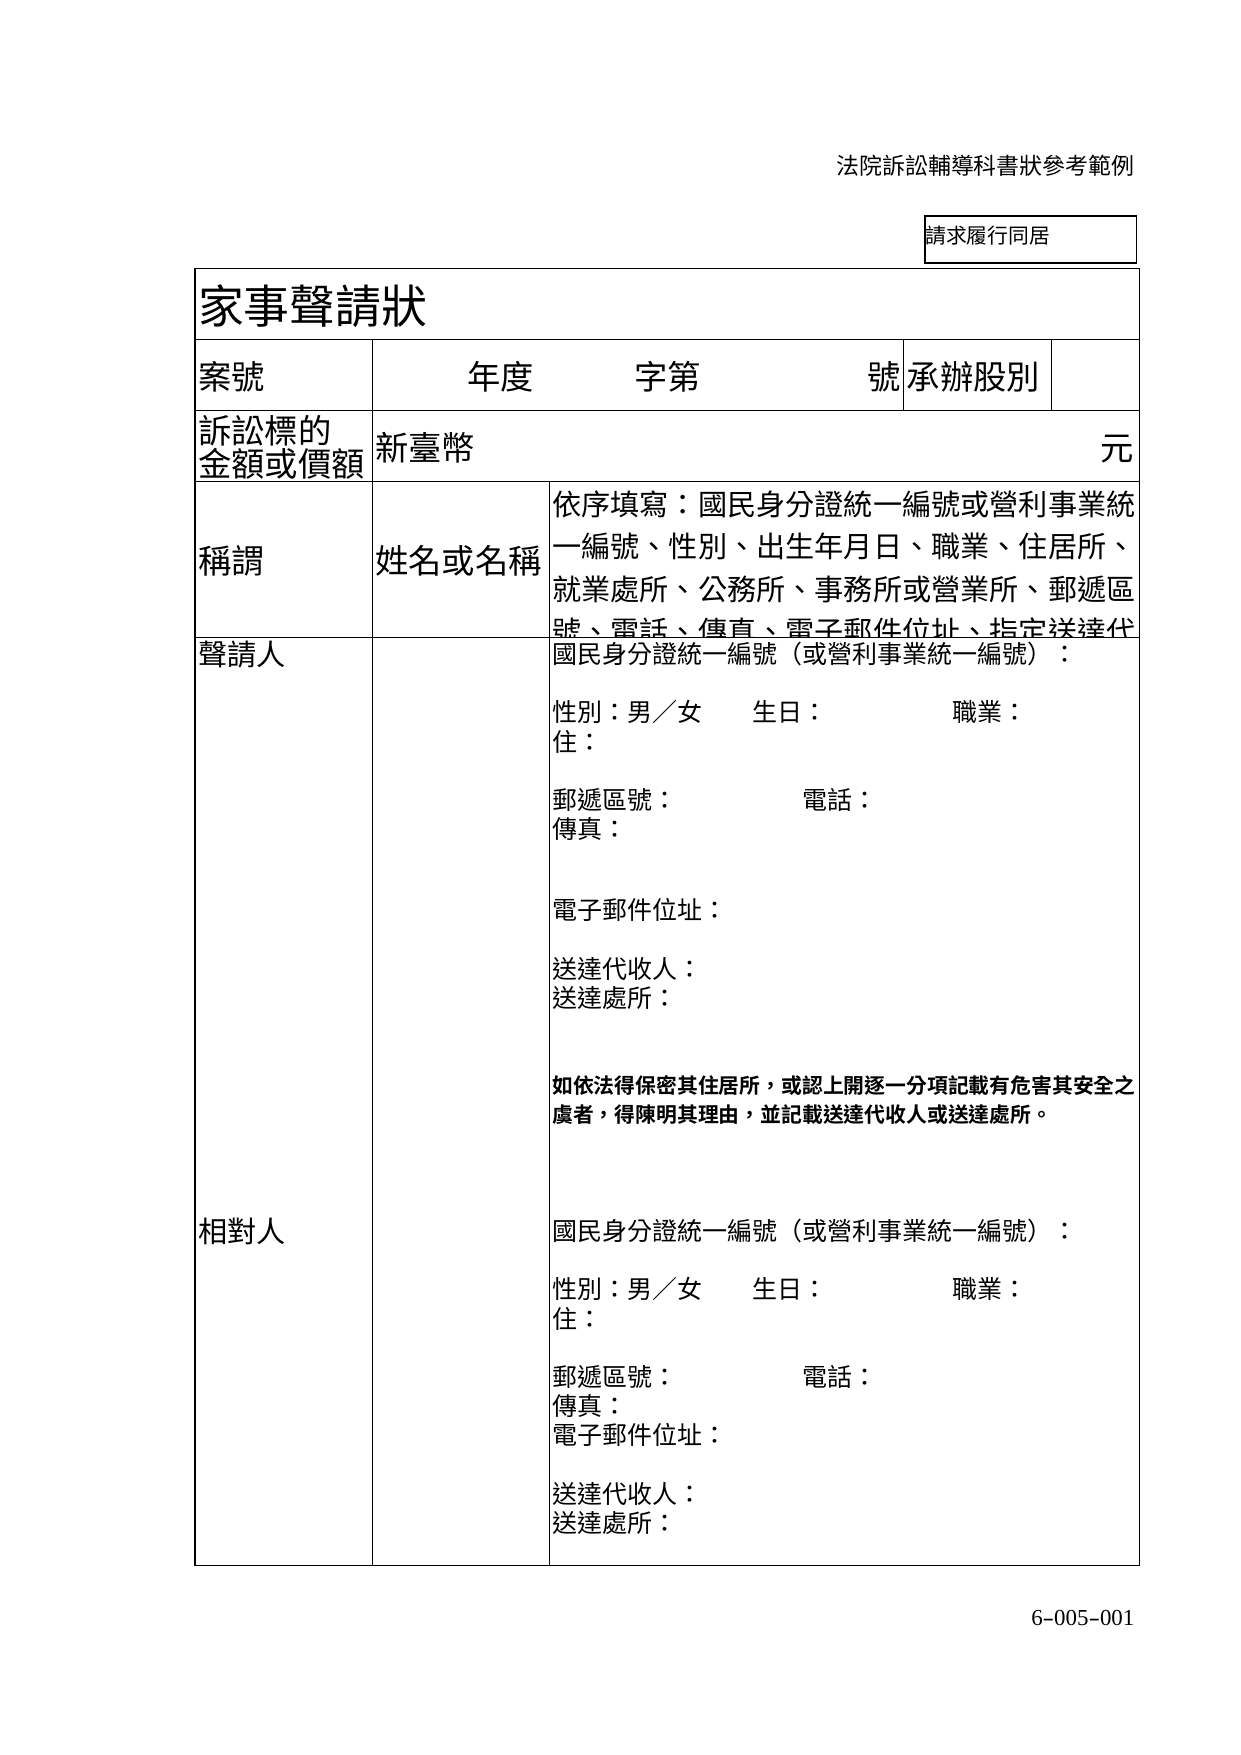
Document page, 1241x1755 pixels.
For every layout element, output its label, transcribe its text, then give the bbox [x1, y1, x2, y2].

table_cell 國民身分證統一編號（或營利事業統一編號）： 性別：男／女 生日： 職業： 住： 郵遞區號： 電話： 傳真： 電子郵件位址： 送達代收人： 送達處所： 如依法得保密其住居所，或認上開逐一分項記載有危害其安全之虞者，得陳明其理由，並記載送達代收人或送達處所。 [550, 638, 1139, 1215]
table_cell 新臺幣 元 [373, 411, 1139, 481]
table_cell 年度 字第 號 [373, 340, 903, 410]
table_cell 案號 [196, 340, 372, 410]
table_cell 稱謂 [196, 482, 372, 637]
table_cell 姓名或名稱 [373, 482, 549, 637]
table_cell [1052, 340, 1139, 410]
table_cell 訴訟標的 金額或價額 [196, 411, 372, 481]
table_cell 相對人 [196, 1215, 372, 1565]
table_cell 聲請人 [196, 638, 372, 1215]
table_cell 依序填寫：國民身分證統一編號或營利事業統一編號、性別、出生年月日、職業、住居所、就業處所、公務所、事務所或營業所、郵遞區號、電話、傳真、電子郵件位址、指定送達代收人及其送達處所。 [550, 482, 1139, 637]
table_cell 承辦股別 [904, 340, 1051, 410]
table_cell 國民身分證統一編號（或營利事業統一編號）： 性別：男／女 生日： 職業： 住： 郵遞區號： 電話： 傳真： 電子郵件位址： 送達代收人： 送達處所： [550, 1215, 1139, 1565]
table_cell [373, 1215, 549, 1565]
table_header 家事聲請狀 [196, 269, 1139, 339]
table_cell [373, 638, 549, 1215]
